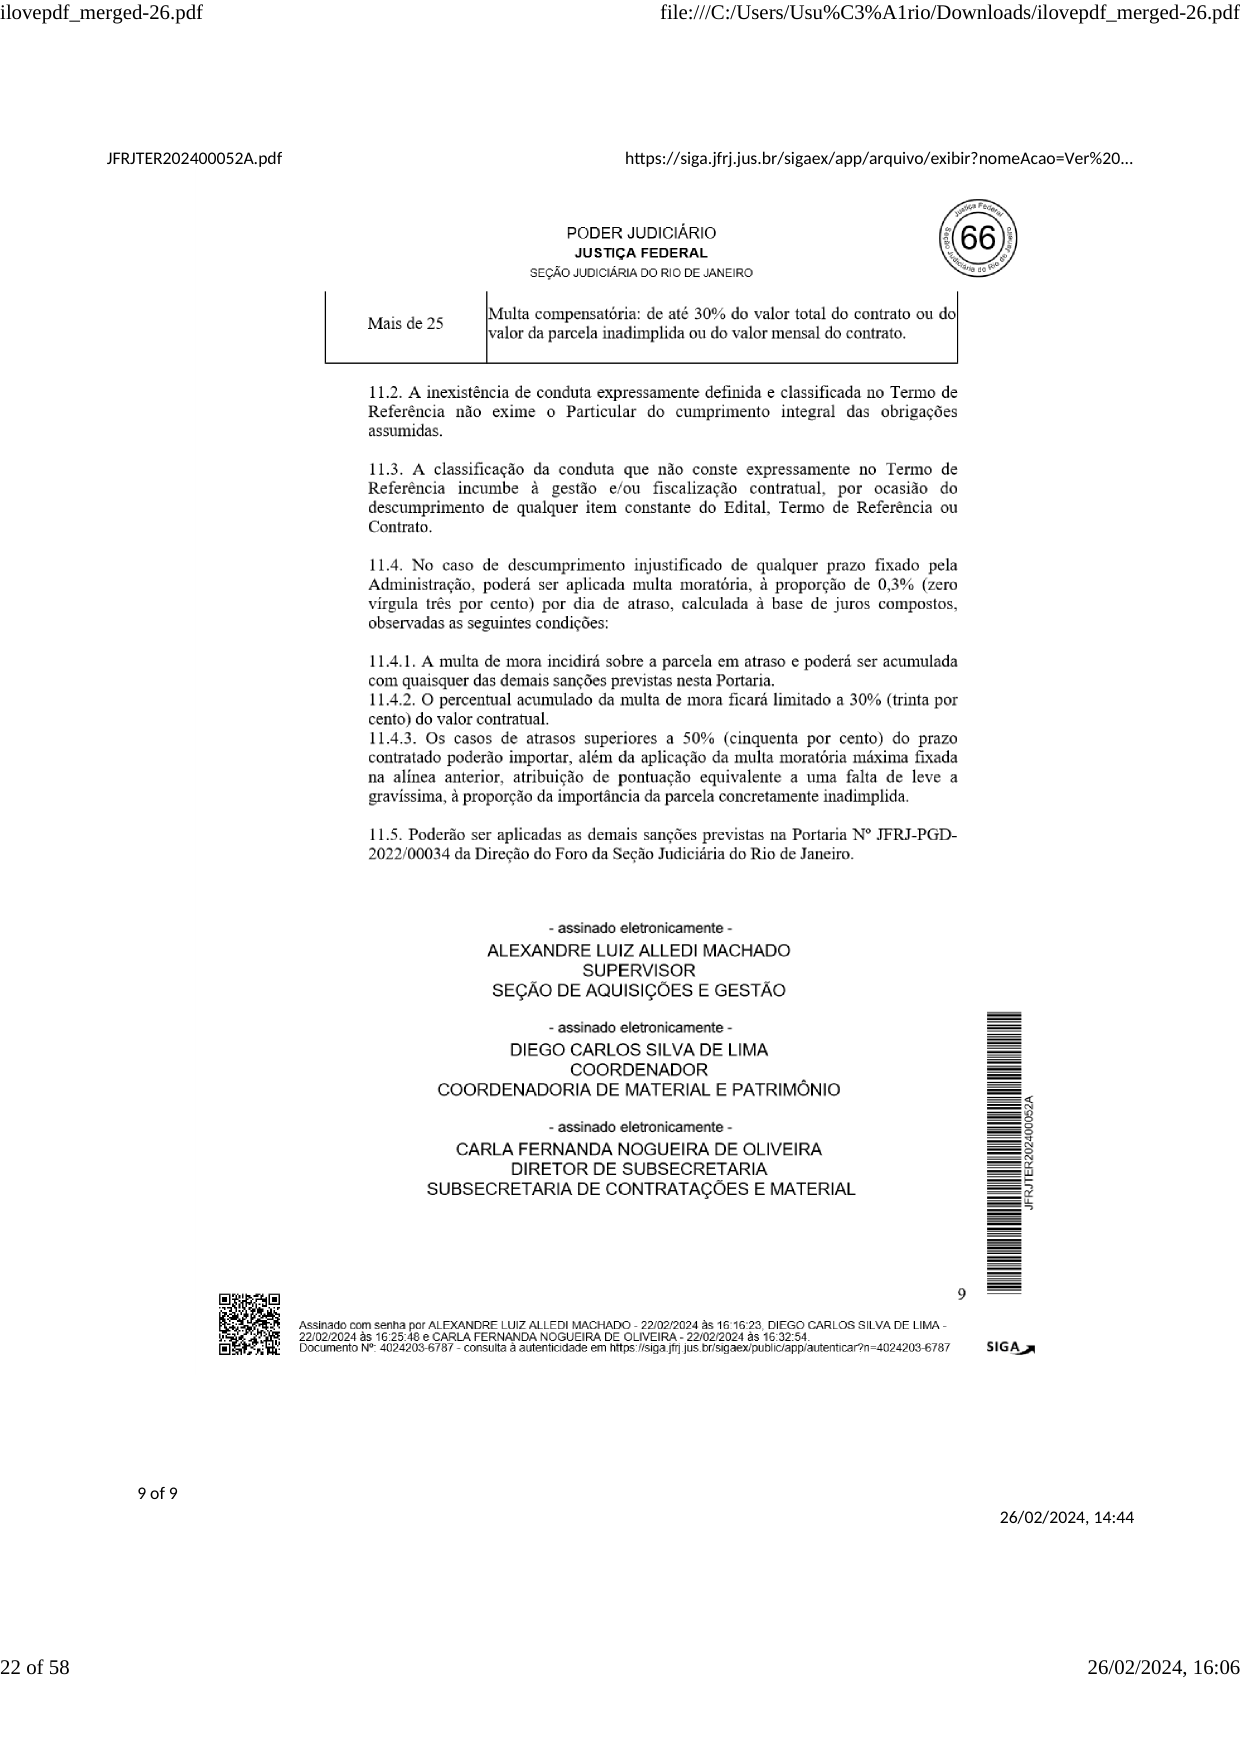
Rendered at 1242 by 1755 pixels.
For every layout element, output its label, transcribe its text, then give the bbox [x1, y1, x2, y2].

list of 9 [137, 1482, 1092, 1503]
